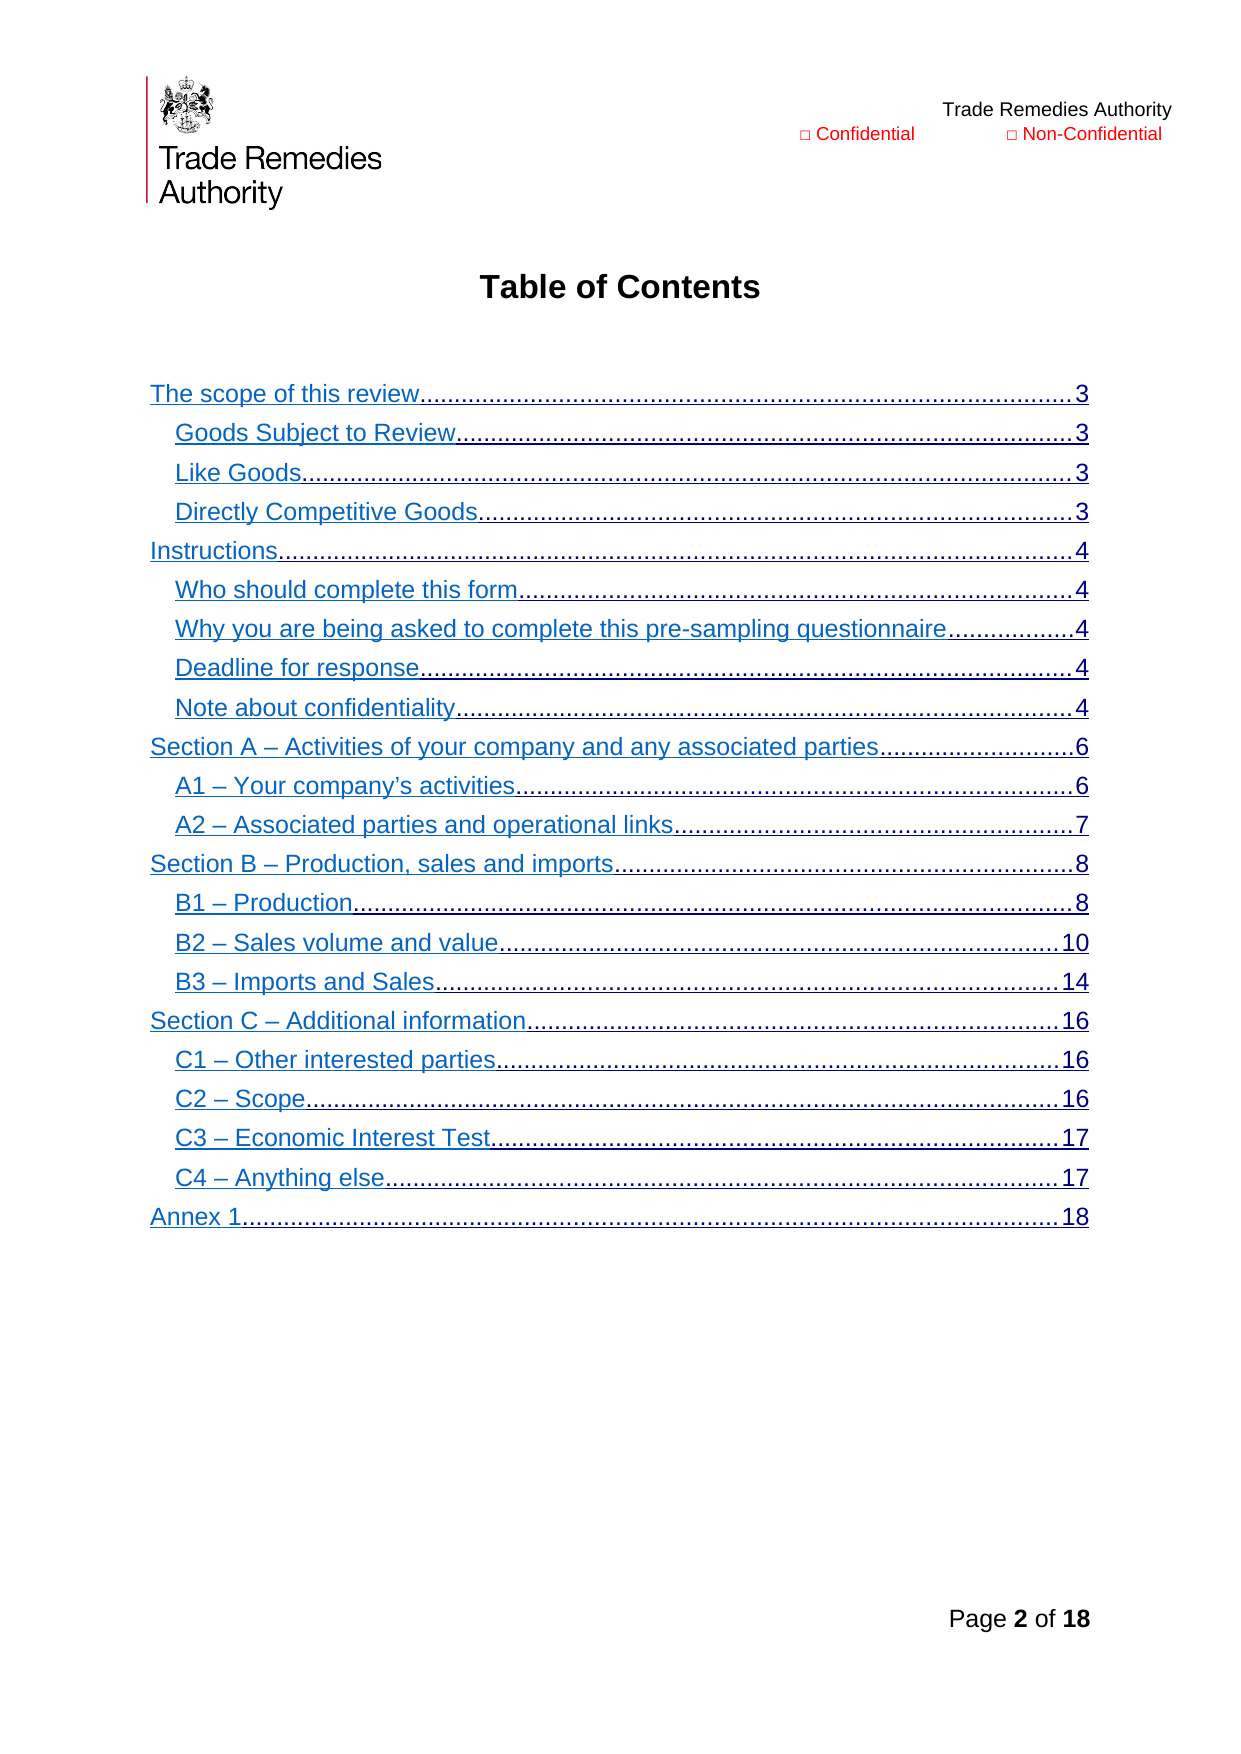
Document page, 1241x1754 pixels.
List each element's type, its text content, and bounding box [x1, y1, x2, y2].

text Annex 1 18 [150, 1202, 1090, 1231]
text A1 – Your company’s activities 6 [175, 771, 1090, 800]
text C2 – Scope 16 [175, 1084, 1090, 1113]
text Why you are being asked to complete this pre-sampling questionnaire 4 [175, 614, 1090, 643]
text Like Goods 3 [175, 458, 1090, 486]
text B2 – Sales volume and value 10 [175, 928, 1090, 956]
text Directly Competitive Goods 3 [175, 497, 1090, 526]
text Goods Subject to Review 3 [175, 418, 1090, 447]
text C1 – Other interested parties 16 [175, 1045, 1090, 1074]
text Section A – Activities of your company and any associated parties 6 [150, 732, 1090, 761]
text B1 – Production 8 [175, 888, 1090, 917]
text Section C – Additional information 16 [150, 1006, 1090, 1035]
text Instructions 4 [150, 536, 1090, 565]
text Section B – Production, sales and imports 8 [150, 849, 1090, 878]
text Who should complete this form 4 [175, 575, 1090, 604]
text The scope of this review 3 [150, 379, 1090, 408]
text Deadline for response 4 [175, 653, 1090, 682]
text B3 – Imports and Sales 14 [175, 967, 1090, 996]
text Note about confidentiality 4 [175, 693, 1090, 721]
subtitle Table of Contents [150, 267, 1090, 305]
text C3 – Economic Interest Test 17 [175, 1123, 1090, 1152]
text A2 – Associated parties and operational links 7 [175, 810, 1090, 839]
text C4 – Anything else 17 [175, 1163, 1090, 1191]
